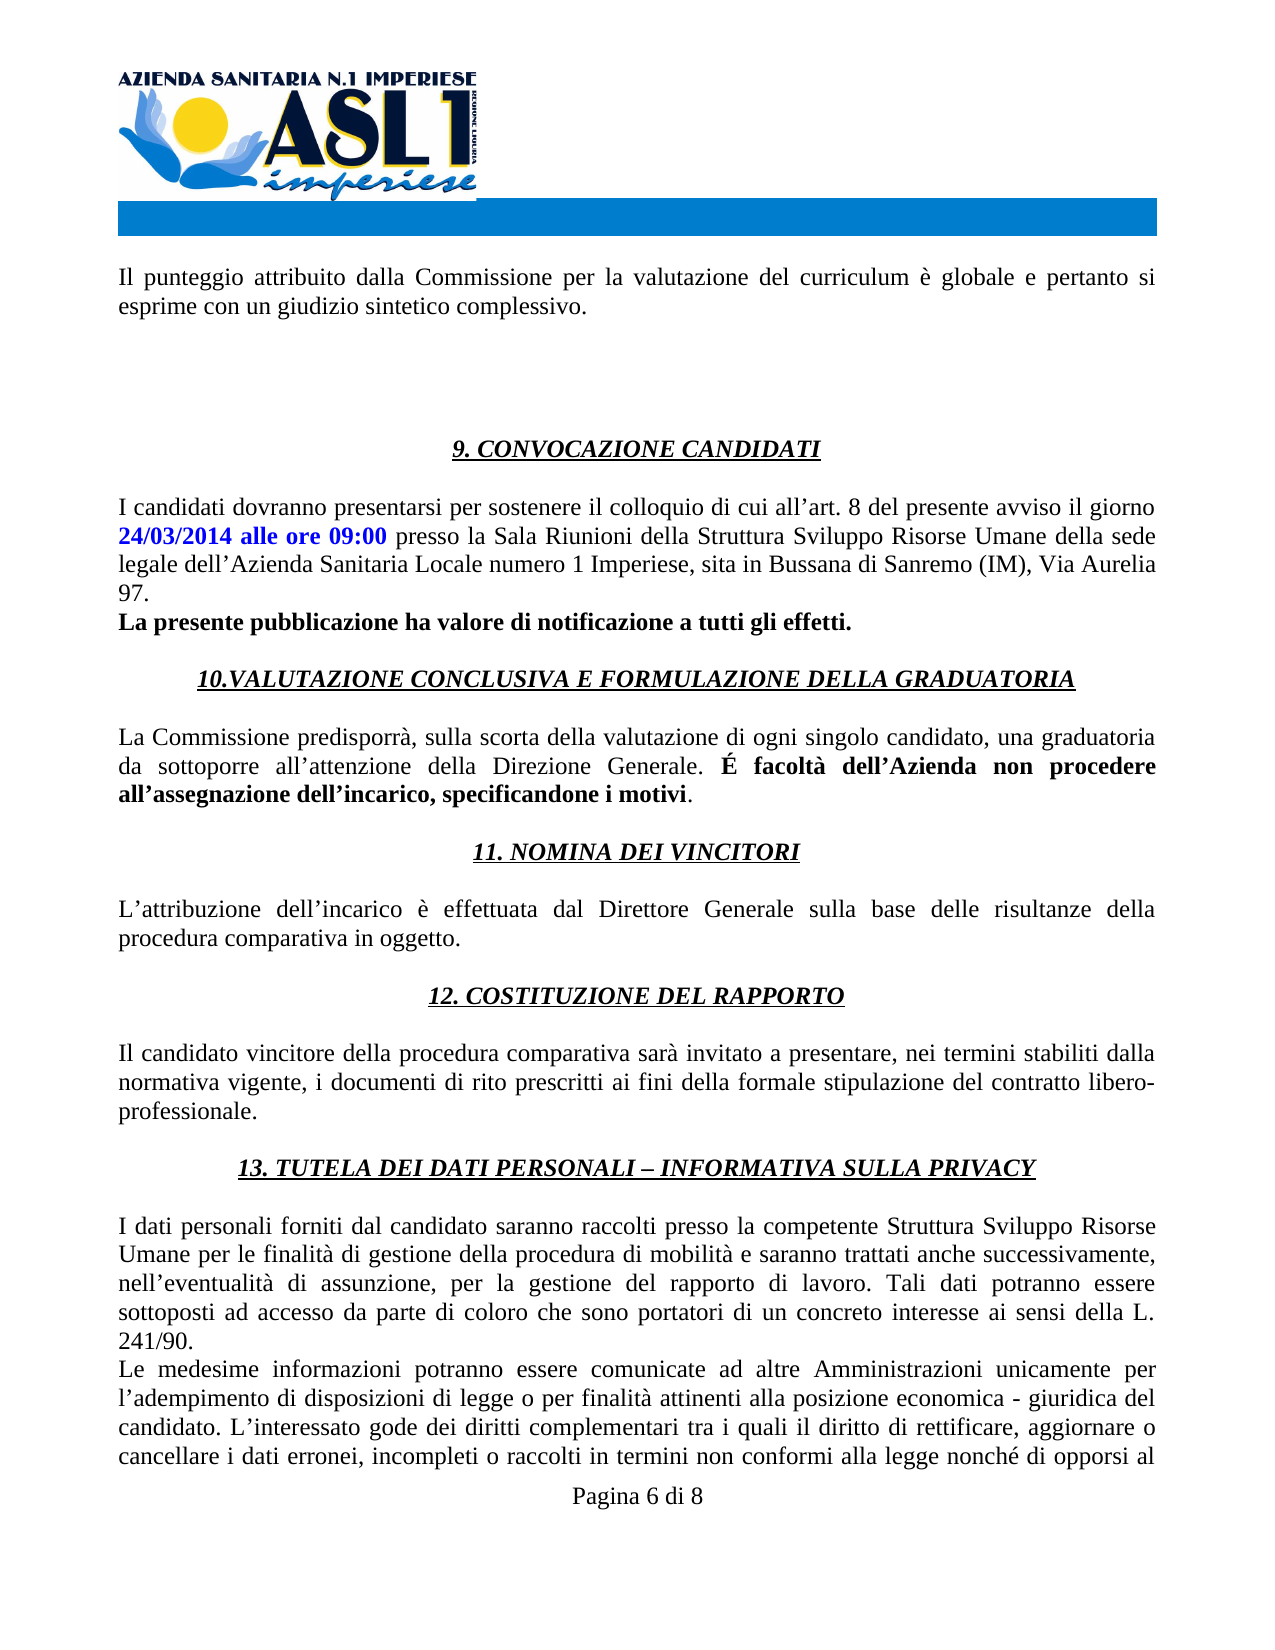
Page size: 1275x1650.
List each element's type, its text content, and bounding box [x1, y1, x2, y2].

text L’attribuzione dell’incarico è effettuata dal Direttore Generale sulla base delle risultanze della procedura comparativa in oggetto. [118, 894, 1157, 952]
subtitle 11. NOMINA DEI VINCITORI [118, 837, 1157, 866]
text La presente pubblicazione ha valore di notificazione a tutti gli effetti. [118, 607, 1157, 636]
text 12. COSTITUZIONE DEL RAPPORTO [118, 981, 1157, 1009]
text La Commissione predisporrà, sulla scorta della valutazione di ogni singolo candidato, una graduatoria da sottoporre all’attenzione della Direzione Generale. É facoltà dell’Azienda non procedere all’assegnazione dell’incarico, specificandone i motivi. [118, 722, 1157, 808]
text 9. CONVOCAZIONE CANDIDATI [118, 434, 1157, 463]
text 10.VALUTAZIONE CONCLUSIVA E FORMULAZIONE DELLA GRADUATORIA [118, 664, 1157, 693]
text Il punteggio attribuito dalla Commissione per la valutazione del curriculum è globale e pertanto si esprime con un giudizio sintetico complessivo. [118, 262, 1157, 319]
text Il candidato vincitore della procedura comparativa sarà invitato a presentare, nei termini stabiliti dalla normativa vigente, i documenti di rito prescritti ai fini della formale stipulazione del contratto libero-professionale. [118, 1038, 1157, 1124]
text I dati personali forniti dal candidato saranno raccolti presso la competente Struttura Sviluppo Risorse Umane per le finalità di gestione della procedura di mobilità e saranno trattati anche successivamente, nell’eventualità di assunzione, per la gestione del rapporto di lavoro. Tali dati potranno essere sottoposti ad accesso da parte di coloro che sono portatori di un concreto interesse ai sensi della L. 241/90. [118, 1211, 1157, 1354]
text Le medesime informazioni potranno essere comunicate ad altre Amministrazioni unicamente per l’adempimento di disposizioni di legge o per finalità attinenti alla posizione economica - giuridica del candidato. L’interessato gode dei diritti complementari tra i quali il diritto di rettificare, aggiornare o cancellare i dati erronei, incompleti o raccolti in termini non conformi alla legge nonché di opporsi al [118, 1354, 1157, 1469]
text I candidati dovranno presentarsi per sostenere il colloquio di cui all’art. 8 del presente avviso il giorno 24/03/2014 alle ore 09:00 presso la Sala Riunioni della Struttura Sviluppo Risorse Umane della sede legale dell’Azienda Sanitaria Locale numero 1 Imperiese, sita in Bussana di Sanremo (IM), Via Aurelia 97. [118, 492, 1157, 607]
text 13. TUTELA DEI DATI PERSONALI – INFORMATIVA SULLA PRIVACY [118, 1153, 1157, 1182]
